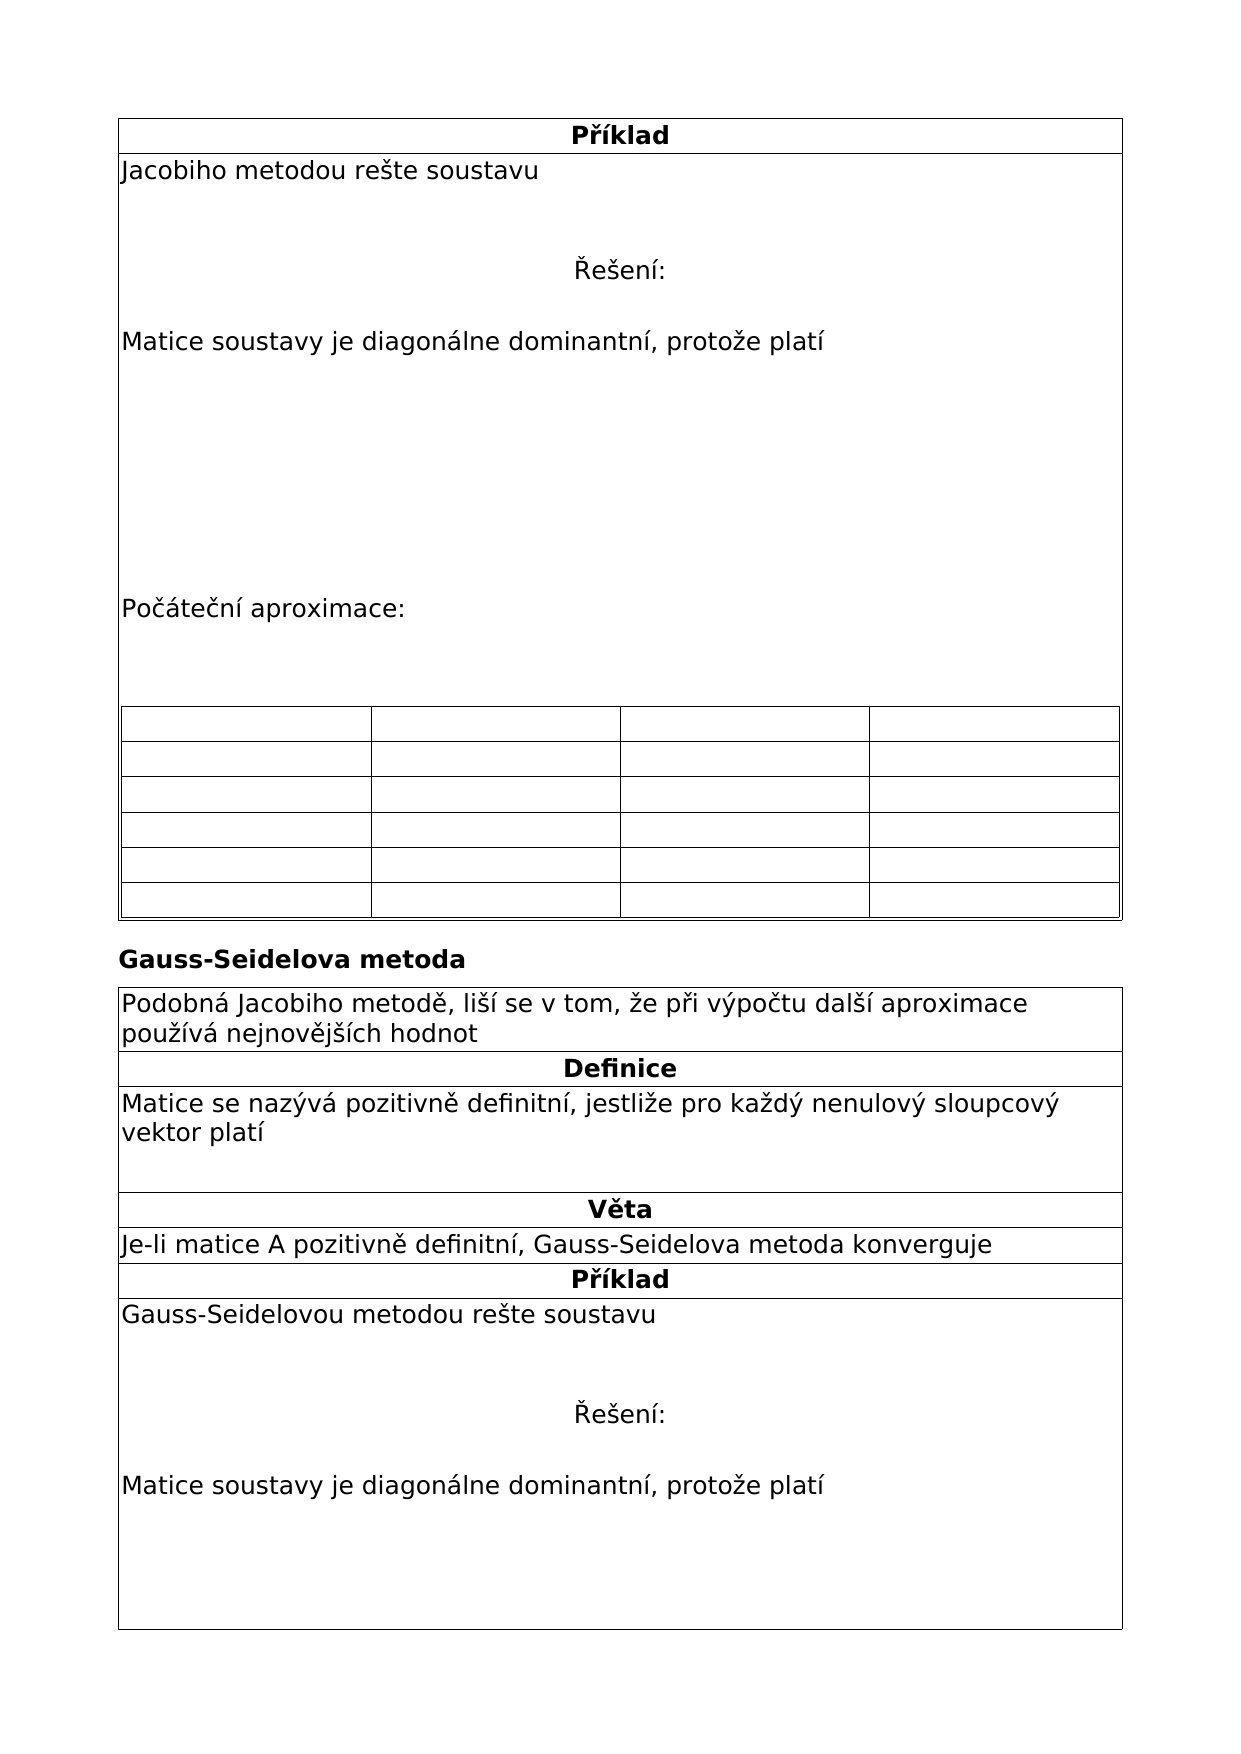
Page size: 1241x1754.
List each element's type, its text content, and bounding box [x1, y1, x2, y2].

table_cell Matice se nazývá pozitivně definitní, jestliže pro každý nenulový sloupcový vektor platí [119, 1087, 1122, 1192]
table_cell [870, 777, 1119, 812]
table_cell [122, 813, 371, 847]
table_header [372, 707, 620, 741]
table_header Příklad [119, 119, 1122, 153]
table_cell [621, 848, 869, 882]
table_header [870, 707, 1119, 741]
table_cell [372, 742, 620, 776]
table_cell [122, 848, 371, 882]
table_cell [621, 777, 869, 812]
table_header [122, 707, 371, 741]
table_cell [621, 883, 869, 917]
table_cell Jacobiho metodou rešte soustavu Řešení: Matice soustavy je diagonálne dominantní, protože platí Počáteční aproximace: [119, 154, 1122, 920]
table_cell [870, 848, 1119, 882]
table_header Podobná Jacobiho metodě, liší se v tom, že při výpočtu další aproximace používá nejnovějších hodnot [119, 988, 1122, 1051]
table_cell [122, 742, 371, 776]
table_cell [621, 813, 869, 847]
table_cell [372, 883, 620, 917]
table_cell [870, 742, 1119, 776]
table_cell [122, 777, 371, 812]
table_header Definice [119, 1052, 1122, 1086]
table_cell [122, 883, 371, 917]
table_header [621, 707, 869, 741]
table_cell [870, 813, 1119, 847]
table_cell [621, 742, 869, 776]
table_cell [870, 883, 1119, 917]
table_cell [372, 777, 620, 812]
table_header Věta [119, 1193, 1122, 1227]
table_header Příklad [119, 1264, 1122, 1298]
table_cell Gauss-Seidelovou metodou rešte soustavu Řešení: Matice soustavy je diagonálne dominantní, protože platí [119, 1299, 1122, 1628]
table_cell [372, 813, 620, 847]
subtitle Gauss-Seidelova metoda [118, 945, 1122, 974]
table_cell [372, 848, 620, 882]
table_cell Je-li matice A pozitivně definitní, Gauss-Seidelova metoda konverguje [119, 1228, 1122, 1262]
